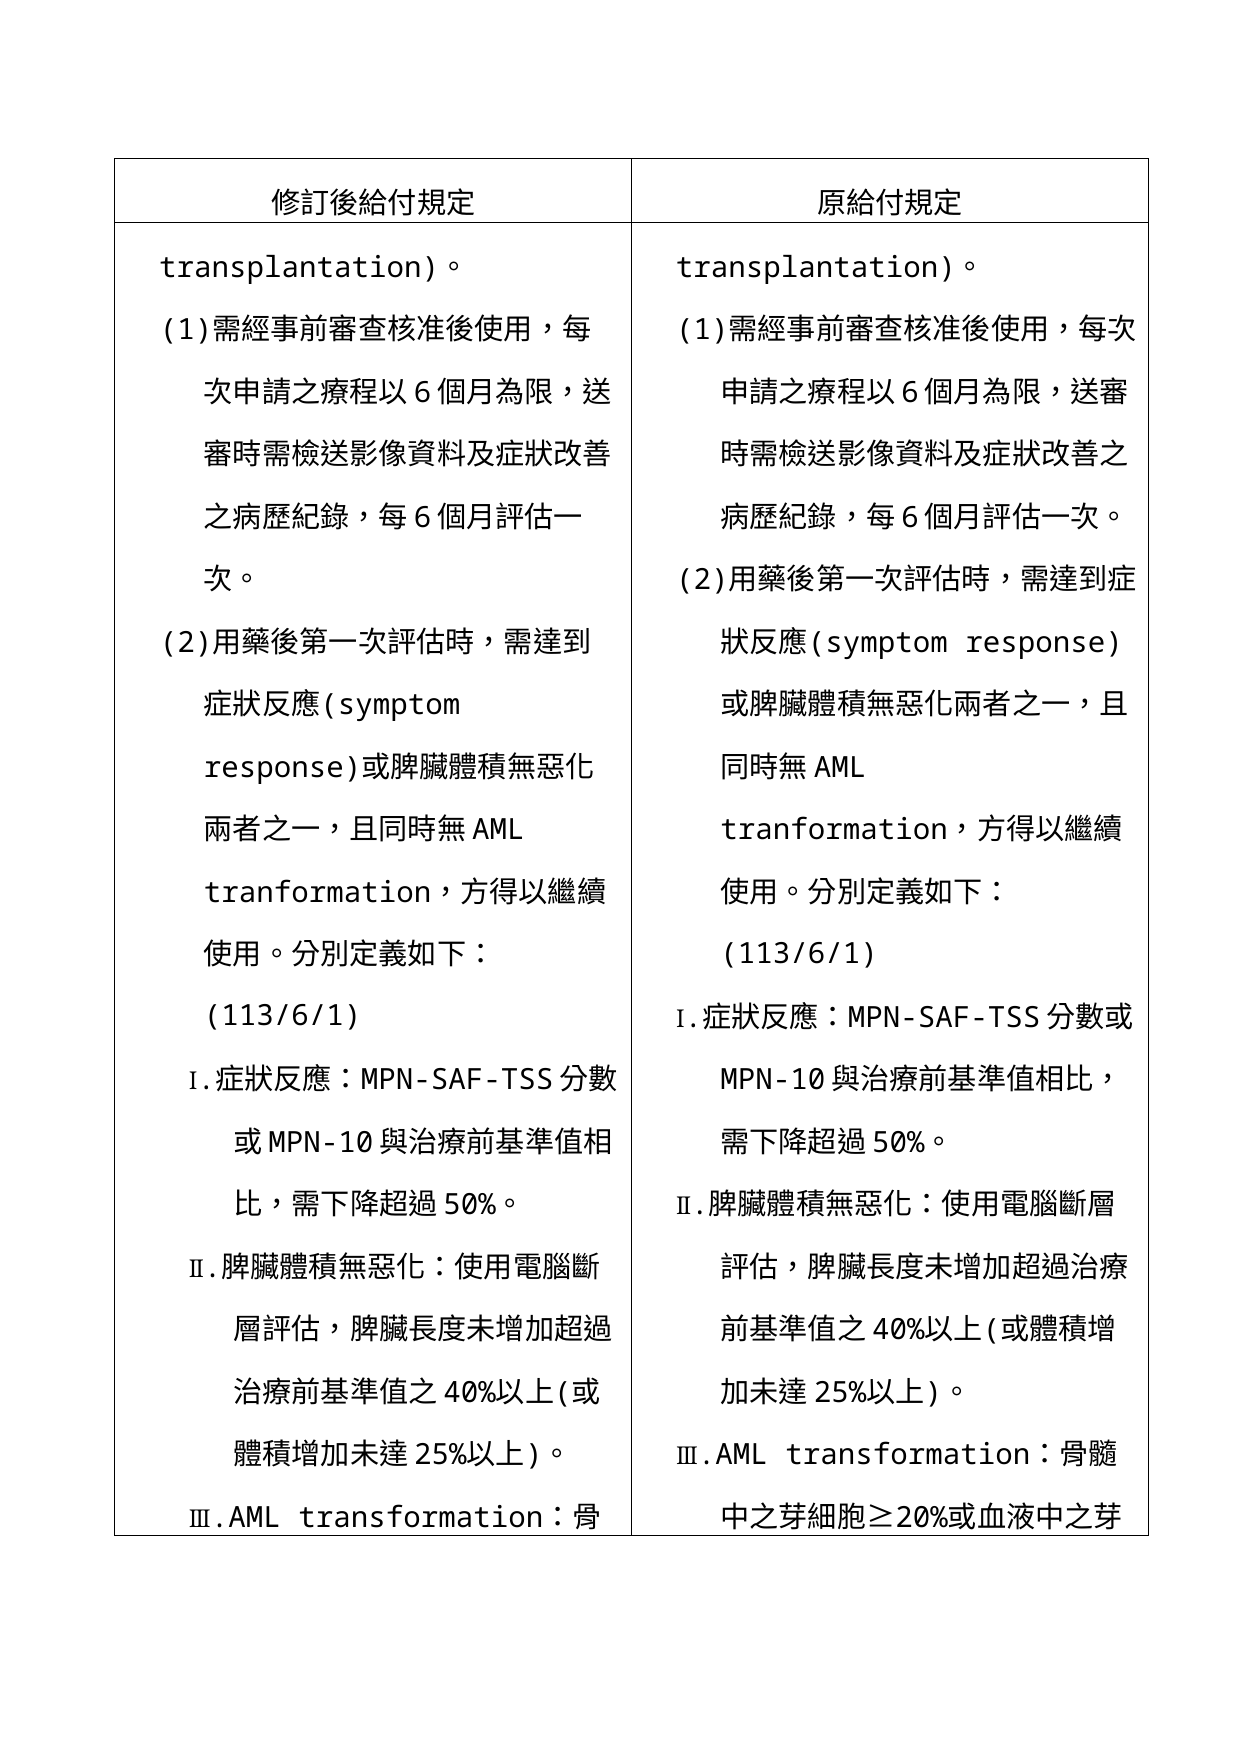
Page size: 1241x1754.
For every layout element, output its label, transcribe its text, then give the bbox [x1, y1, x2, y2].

table_header 修訂後給付規定 [115, 159, 631, 222]
table_header 原給付規定 [632, 159, 1148, 222]
table_cell 9.55.Ruxolitinib(如Jakavi)：(105/10/1、113/3/1、113/6/1、114/1/1) 1.用於治療International Working Group(IWG) Consensus Criteria中度風險-2或高風險之骨髓纖維化，包括原發性骨髓纖維化、真性紅血球增多症後骨髓纖維化、或血小板增多症後骨髓纖維化等疾病所造成脾臟腫大(symptomatic splenomegaly)及/或其他相關全身症狀且不適於接受幹細胞移植的病人(stem cell transplantation)。 (1)需經事前審查核准後使用，每次申請之療程以6個月為限，送審時需檢送影像資料及症狀改善之病歷紀錄，每6個月評估一次。 (2)用藥後第一次評估時，需達到症狀反應(symptom response)或脾臟體積無惡化兩者之一，且同時無AML tranformation，方得以繼續使用。分別定義如下：(113/6/1) Ⅰ.症狀反應：MPN-SAF-TSS分數或MPN-10與治療前基準值相比，需下降超過50%。 Ⅱ.脾臟體積無惡化：使用電腦斷層評估，脾臟長度未增加超過治療前基準值之40%以上(或體積增加未達25%以上)。 Ⅲ.AML transformation：骨髓中之芽細胞≥20%或血液中之芽細胞≥20%合併芽細胞數值≥1×109/L。 (3)用藥後第二次及其後的評估，必須顯示無疾病惡化（無症狀惡化且脾臟體積無惡化，並同時無AML transformation），方得以繼續使用。分別定義如下：(113/6/1) Ⅰ.無症狀惡化：未出現新症狀，且MPN-SAF-TSS分數或MPN-10未超過治療前的基準值。 Ⅱ.脾臟體積無惡化：使用電腦斷層評估，脾臟長度未增加超過最佳反應(best response)時之脾臟長度40%以上(或體積增加未達25%以上)。 Ⅲ.AML transformation：骨髓中之芽細胞≥20%或血液中之芽細胞≥20%合併芽細胞數值≥1×109/L。 (4)Jakavi 5mg每日限最多使用4粒，Jakavi 15mg或20mg每日限最多使用2粒，且其5mg不得與15mg或20mg併用。 (5)本藥品與fedratinib用於中度風險或高風險之骨髓纖維化治療時，僅得擇一給付。Fedratinib治療後如疾病惡化不得換用本藥品。(114/1/1) 2.移植物抗宿主疾病，限用Jakavi 5mg，每日最多使用4 粒。(113/3/1) (略) [115, 223, 631, 1535]
table_cell 9.55.Ruxolitinib(如Jakavi)：(105/10/1、113/3/1、113/6/1) 1.用於治療International Working Group(IWG) Consensus Criteria中度風險-2或高風險之骨髓纖維化，包括原發性骨髓纖維化、真性紅血球增多症後骨髓纖維化、或血小板增多症後骨髓纖維化等疾病所造成脾臟腫大(symptomatic splenomegaly)及/或其他相關全身症狀且不適於接受幹細胞移植的病人(stem cell transplantation)。 (1)需經事前審查核准後使用，每次申請之療程以6個月為限，送審時需檢送影像資料及症狀改善之病歷紀錄，每6個月評估一次。 (2)用藥後第一次評估時，需達到症狀反應(symptom response)或脾臟體積無惡化兩者之一，且同時無AML tranformation，方得以繼續使用。分別定義如下：(113/6/1) Ⅰ.症狀反應：MPN-SAF-TSS分數或MPN-10與治療前基準值相比，需下降超過50%。 Ⅱ.脾臟體積無惡化：使用電腦斷層評估，脾臟長度未增加超過治療前基準值之40%以上(或體積增加未達25%以上)。 Ⅲ.AML transformation：骨髓中之芽細胞≥20%或血液中之芽細胞≥20%合併芽細胞數值≥1×109/L。 (3)用藥後第二次及其後的評估，必須顯示無疾病惡化（無症狀惡化且脾臟體積無惡化，並同時無AML transformation），方得以繼續使用。分別定義如下：(113/6/1) Ⅰ.無症狀惡化：未出現新症狀，且MPN-SAF-TSS分數或MPN-10未超過治療前的基準值。 Ⅱ.脾臟體積無惡化：使用電腦斷層評估，脾臟長度未增加超過最佳反應(best response)時之脾臟長度40%以上(或體積增加未達25%以上)。 Ⅲ.AML transformation：骨髓中之芽細胞≥20%或血液中之芽細胞≥20%合併芽細胞數值≥1×109/L。 (4)Jakavi 5mg每日限最多使用4粒，Jakavi 15mg或20mg每日限最多使用2粒，且其5mg不得與15mg或20mg併用。 2.移植物抗宿主疾病，限用Jakavi 5mg，每日最多使用4 粒。(113/3/1) (略) [632, 223, 1148, 1535]
